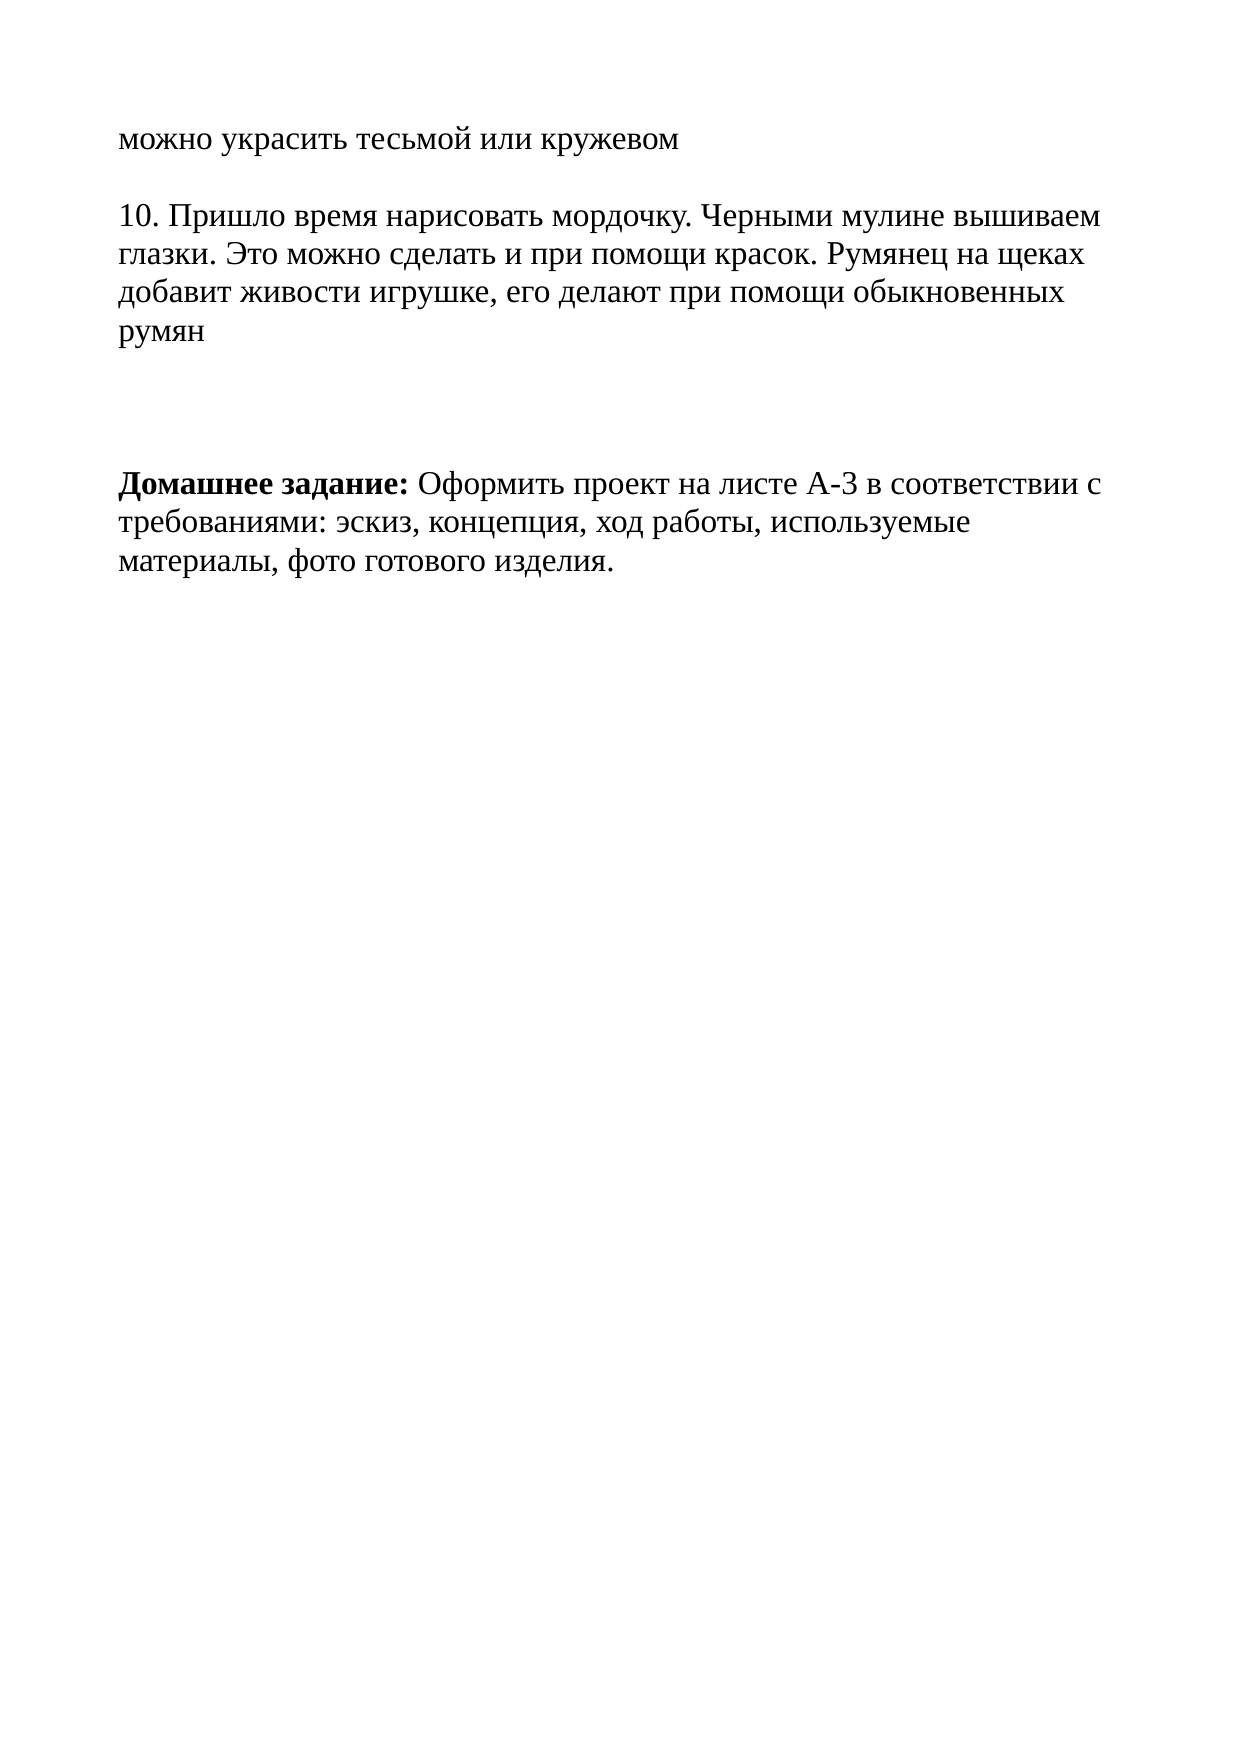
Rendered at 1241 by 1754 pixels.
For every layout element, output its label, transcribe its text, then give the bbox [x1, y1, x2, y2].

text можно украсить тесьмой или кружевом 10. Пришло время нарисовать мордочку. Черными мулине вышиваем глазки. Это можно сделать и при помощи красок. Румянец на щеках добавит живости игрушке, его делают при помощи обыкновенных румян [118, 118, 1122, 463]
text Домашнее задание: Оформить проект на листе А-3 в соответствии с требованиями: эскиз, концепция, ход работы, используемые материалы, фото готового изделия. [118, 463, 1122, 578]
